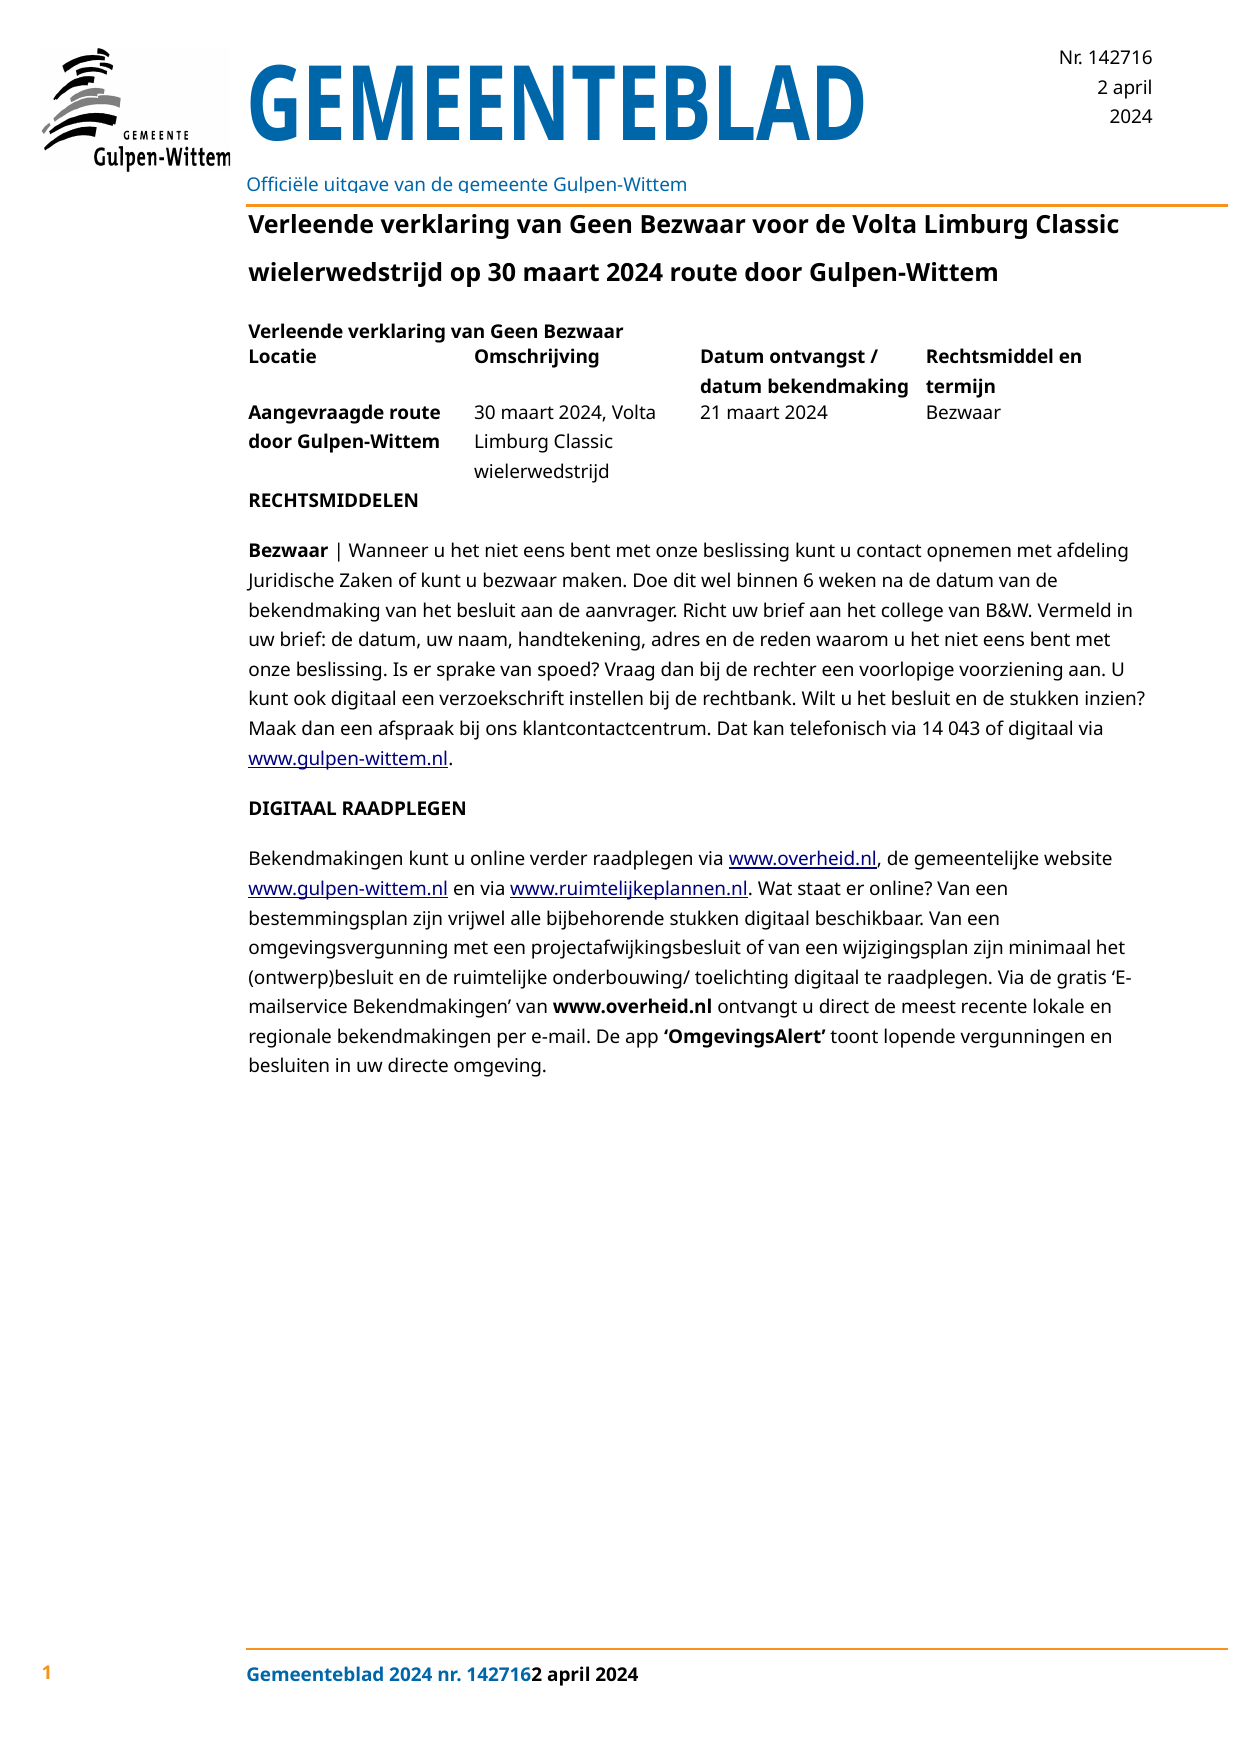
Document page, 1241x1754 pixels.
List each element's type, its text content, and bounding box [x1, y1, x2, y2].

table_cell Locatie [248, 344, 474, 399]
table_cell Aangevraagde route door Gulpen-Wittem [248, 399, 474, 484]
table_cell 30 maart 2024, Volta Limburg Classic wielerwedstrijd [474, 399, 700, 484]
table_cell Datum ontvangst / datum bekendmaking [700, 344, 926, 399]
table_cell Bezwaar [926, 399, 1152, 484]
table_cell Omschrijving [474, 344, 700, 399]
picture [41, 47, 231, 172]
text RECHTSMIDDELEN [248, 487, 1152, 513]
text Bezwaar | Wanneer u het niet eens bent met onze beslissing kunt u contact opnemen met afdeling Juridische Zaken of kunt u bezwaar maken. Doe dit wel binnen 6 weken na de datum van de bekendmaking van het besluit aan de aanvrager. Richt uw brief aan het college van B&W. Vermeld in uw brief: de datum, uw naam, handtekening, adres en de reden waarom u het niet eens bent met onze beslissing. Is er sprake van spoed? Vraag dan bij de rechter een voorlopige voorziening aan. U kunt ook digitaal een verzoekschrift instellen bij de rechtbank. Wilt u het besluit en de stukken inzien? Maak dan een afspraak bij ons klantcontactcentrum. Dat kan telefonisch via 14 043 of digitaal via www.gulpen-wittem.nl. [248, 538, 1152, 770]
text DIGITAAL RAADPLEGEN [248, 795, 1152, 821]
table_header Verleende verklaring van Geen Bezwaar [248, 318, 1152, 344]
table_cell Rechtsmiddel en termijn [926, 344, 1152, 399]
text Verleende verklaring van Geen Bezwaar voor de Volta Limburg Classic wielerwedstrijd op 30 maart 2024 route door Gulpen-Wittem [248, 207, 1152, 288]
table_cell 21 maart 2024 [700, 399, 926, 484]
text Bekendmakingen kunt u online verder raadplegen via www.overheid.nl, de gemeentelijke website www.gulpen-wittem.nl en via www.ruimtelijkeplannen.nl. Wat staat er online? Van een bestemmingsplan zijn vrijwel alle bijbehorende stukken digitaal beschikbaar. Van een omgevingsvergunning met een projectafwijkingsbesluit of van een wijzigingsplan zijn minimaal het (ontwerp)besluit en de ruimtelijke onderbouwing/ toelichting digitaal te raadplegen. Via de gratis ‘E-mailservice Bekendmakingen’ van www.overheid.nl ontvangt u direct de meest recente lokale en regionale bekendmakingen per e-mail. De app ‘OmgevingsAlert’ toont lopende vergunningen en besluiten in uw directe omgeving. [248, 846, 1152, 1078]
